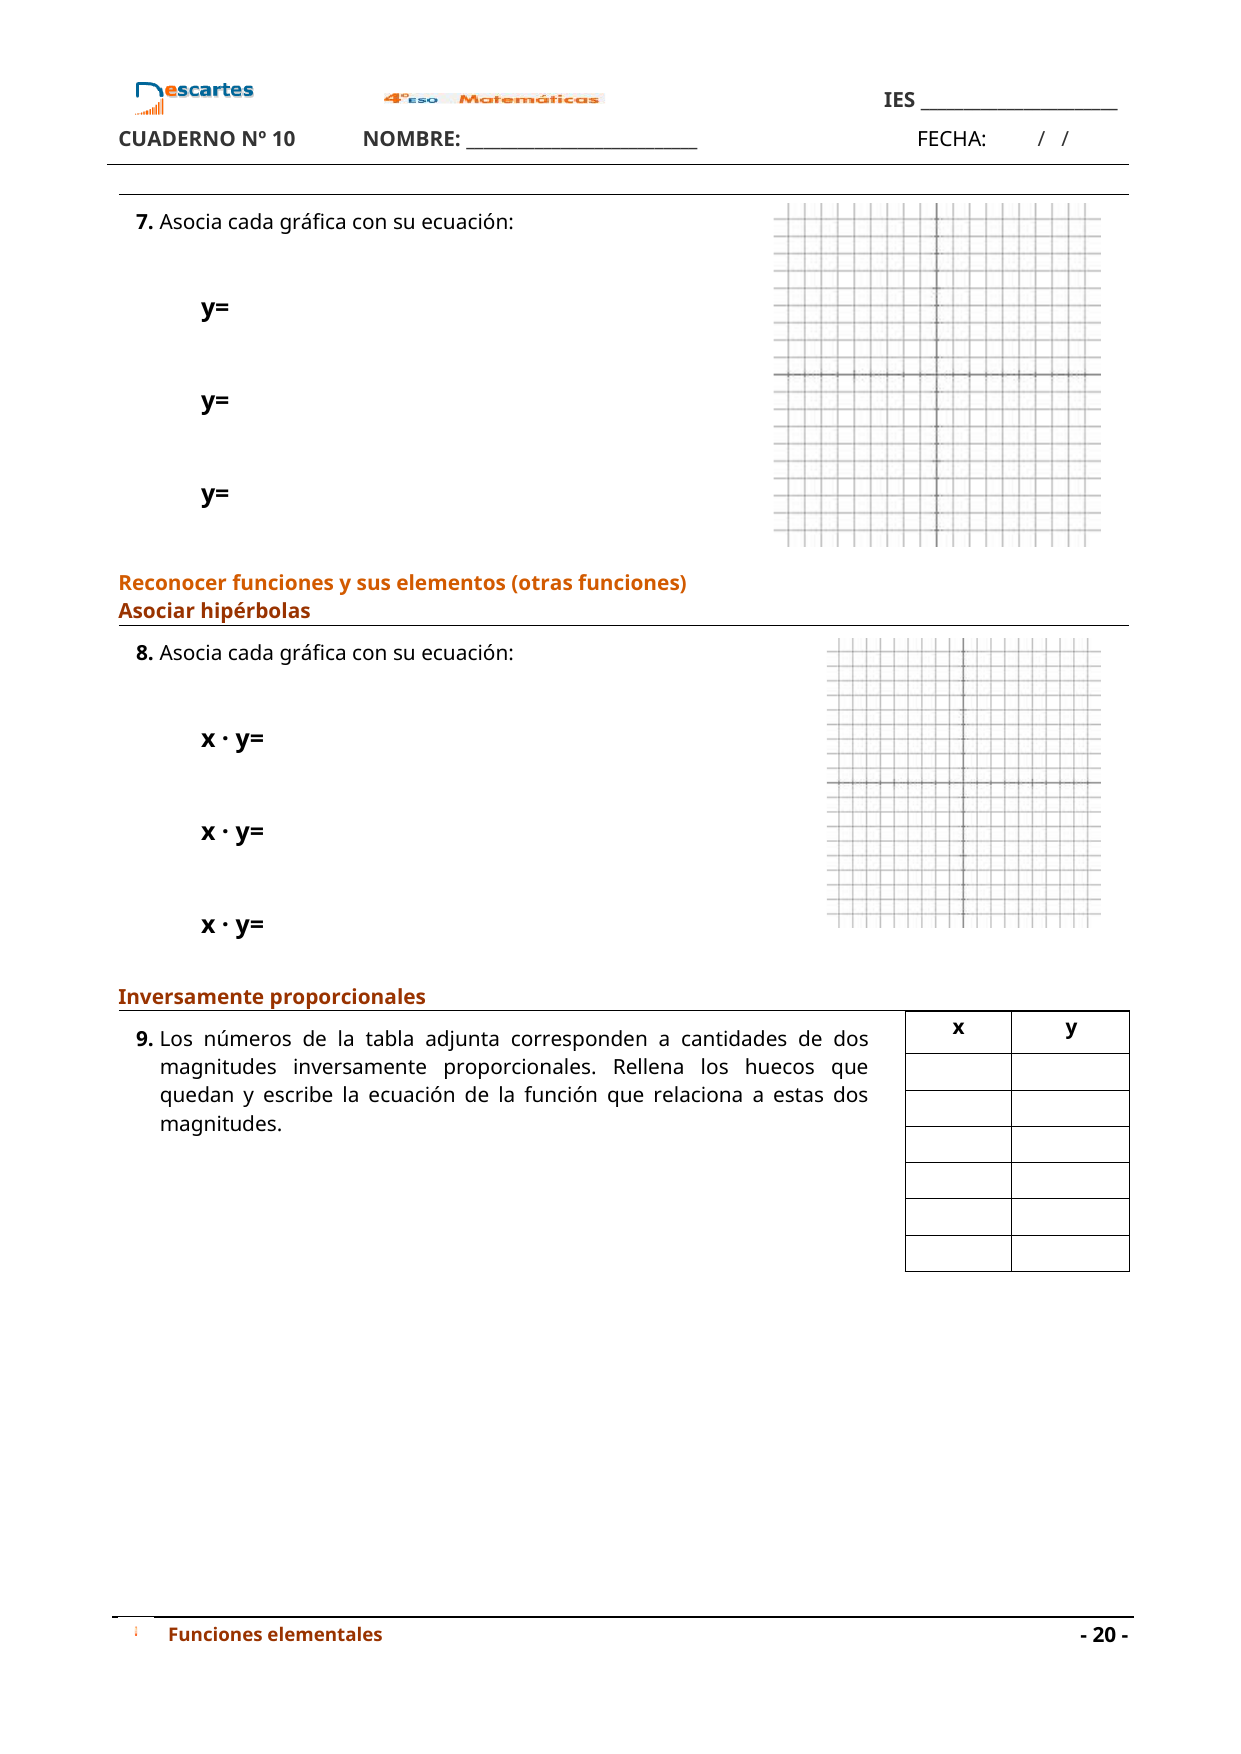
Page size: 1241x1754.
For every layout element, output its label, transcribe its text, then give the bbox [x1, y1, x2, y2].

table_cell [1012, 1127, 1129, 1162]
table_cell [1012, 1199, 1129, 1234]
table_header [743, 195, 1129, 568]
table_cell [906, 1091, 1011, 1126]
picture [384, 93, 605, 105]
table_cell [1012, 1236, 1129, 1271]
table_cell [906, 1199, 1011, 1234]
table_header x [906, 1012, 1011, 1053]
table_header [781, 626, 1129, 953]
table_header Los números de la tabla adjunta corresponden a cantidades de dos magnitudes inversamente proporcionales. Rellena los huecos que quedan y escribe la ecuación de la función que relaciona a estas dos magnitudes. [119, 1011, 881, 1272]
picture [773, 203, 1101, 547]
picture [826, 638, 1101, 928]
table_header y [1012, 1012, 1129, 1053]
table_header [881, 1011, 905, 1272]
table_cell [906, 1054, 1011, 1089]
table_header Asocia cada gráfica con su ecuación: y= y= y= [119, 195, 743, 568]
text Reconocer funciones y sus elementos (otras funciones) [118, 568, 1122, 596]
table_cell [1012, 1163, 1129, 1198]
table_cell [906, 1127, 1011, 1162]
table_cell [906, 1163, 1011, 1198]
table_cell [1012, 1054, 1129, 1089]
text Inversamente proporcionales [118, 982, 1122, 1010]
table_header Asocia cada gráfica con su ecuación: x · y= x · y= x · y= [119, 626, 781, 953]
picture [134, 82, 257, 115]
table_cell [1012, 1091, 1129, 1126]
picture [134, 1626, 138, 1636]
table_cell [906, 1236, 1011, 1271]
text Asociar hipérbolas [118, 596, 1122, 625]
